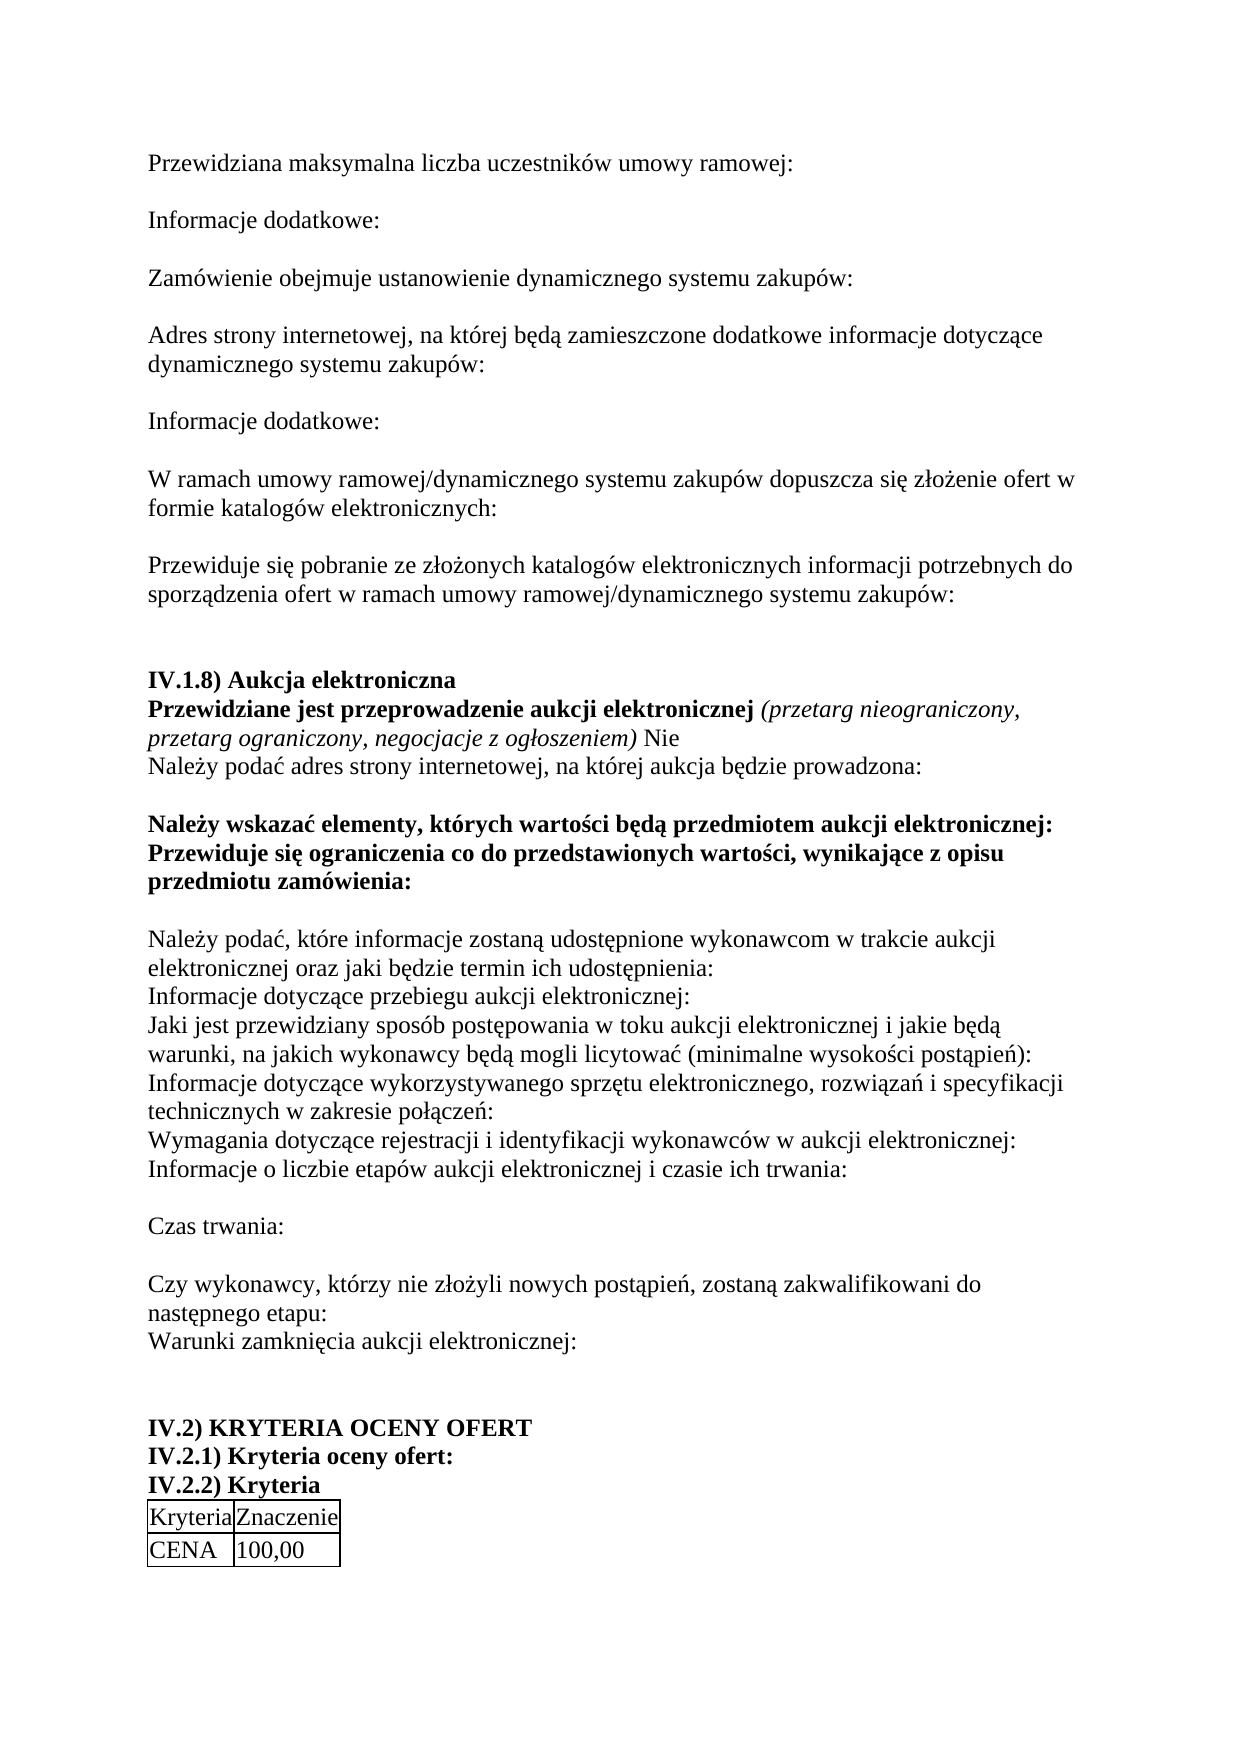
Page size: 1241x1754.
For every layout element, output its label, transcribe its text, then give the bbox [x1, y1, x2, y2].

table_header Kryteria [148, 1501, 233, 1532]
text Przewidziana maksymalna liczba uczestników umowy ramowej: Informacje dodatkowe: Zamówienie obejmuje ustanowienie dynamicznego systemu zakupów: Adres strony internetowej, na której będą zamieszczone dodatkowe informacje dotyczące dynamicznego systemu zakupów: Informacje dodatkowe: W ramach umowy ramowej/dynamicznego systemu zakupów dopuszcza się złożenie ofert w formie katalogów elektronicznych: Przewiduje się pobranie ze złożonych katalogów elektronicznych informacji potrzebnych do sporządzenia ofert w ramach umowy ramowej/dynamicznego systemu zakupów: [148, 148, 1093, 636]
table_header Znaczenie [235, 1501, 339, 1532]
text Czas trwania: Czy wykonawcy, którzy nie złożyli nowych postąpień, zostaną zakwalifikowani do następnego etapu: Warunki zamknięcia aukcji elektronicznej: [148, 1183, 1093, 1384]
table_cell CENA [148, 1534, 233, 1566]
text IV.1.8) Aukcja elektroniczna Przewidziane jest przeprowadzenie aukcji elektronicznej (przetarg nieograniczony, przetarg ograniczony, negocjacje z ogłoszeniem) Nie Należy podać adres strony internetowej, na której aukcja będzie prowadzona: Należy wskazać elementy, których wartości będą przedmiotem aukcji elektronicznej: Przewiduje się ograniczenia co do przedstawionych wartości, wynikające z opisu przedmiotu zamówienia: Należy podać, które informacje zostaną udostępnione wykonawcom w trakcie aukcji elektronicznej oraz jaki będzie termin ich udostępnienia: Informacje dotyczące przebiegu aukcji elektronicznej: Jaki jest przewidziany sposób postępowania w toku aukcji elektronicznej i jakie będą warunki, na jakich wykonawcy będą mogli licytować (minimalne wysokości postąpień): Informacje dotyczące wykorzystywanego sprzętu elektronicznego, rozwiązań i specyfikacji technicznych w zakresie połączeń: Wymagania dotyczące rejestracji i identyfikacji wykonawców w aukcji elektronicznej: Informacje o liczbie etapów aukcji elektronicznej i czasie ich trwania: [148, 636, 1093, 1183]
text IV.2) KRYTERIA OCENY OFERT IV.2.1) Kryteria oceny ofert: IV.2.2) Kryteria [148, 1384, 1093, 1499]
table_cell 100,00 [235, 1534, 339, 1566]
